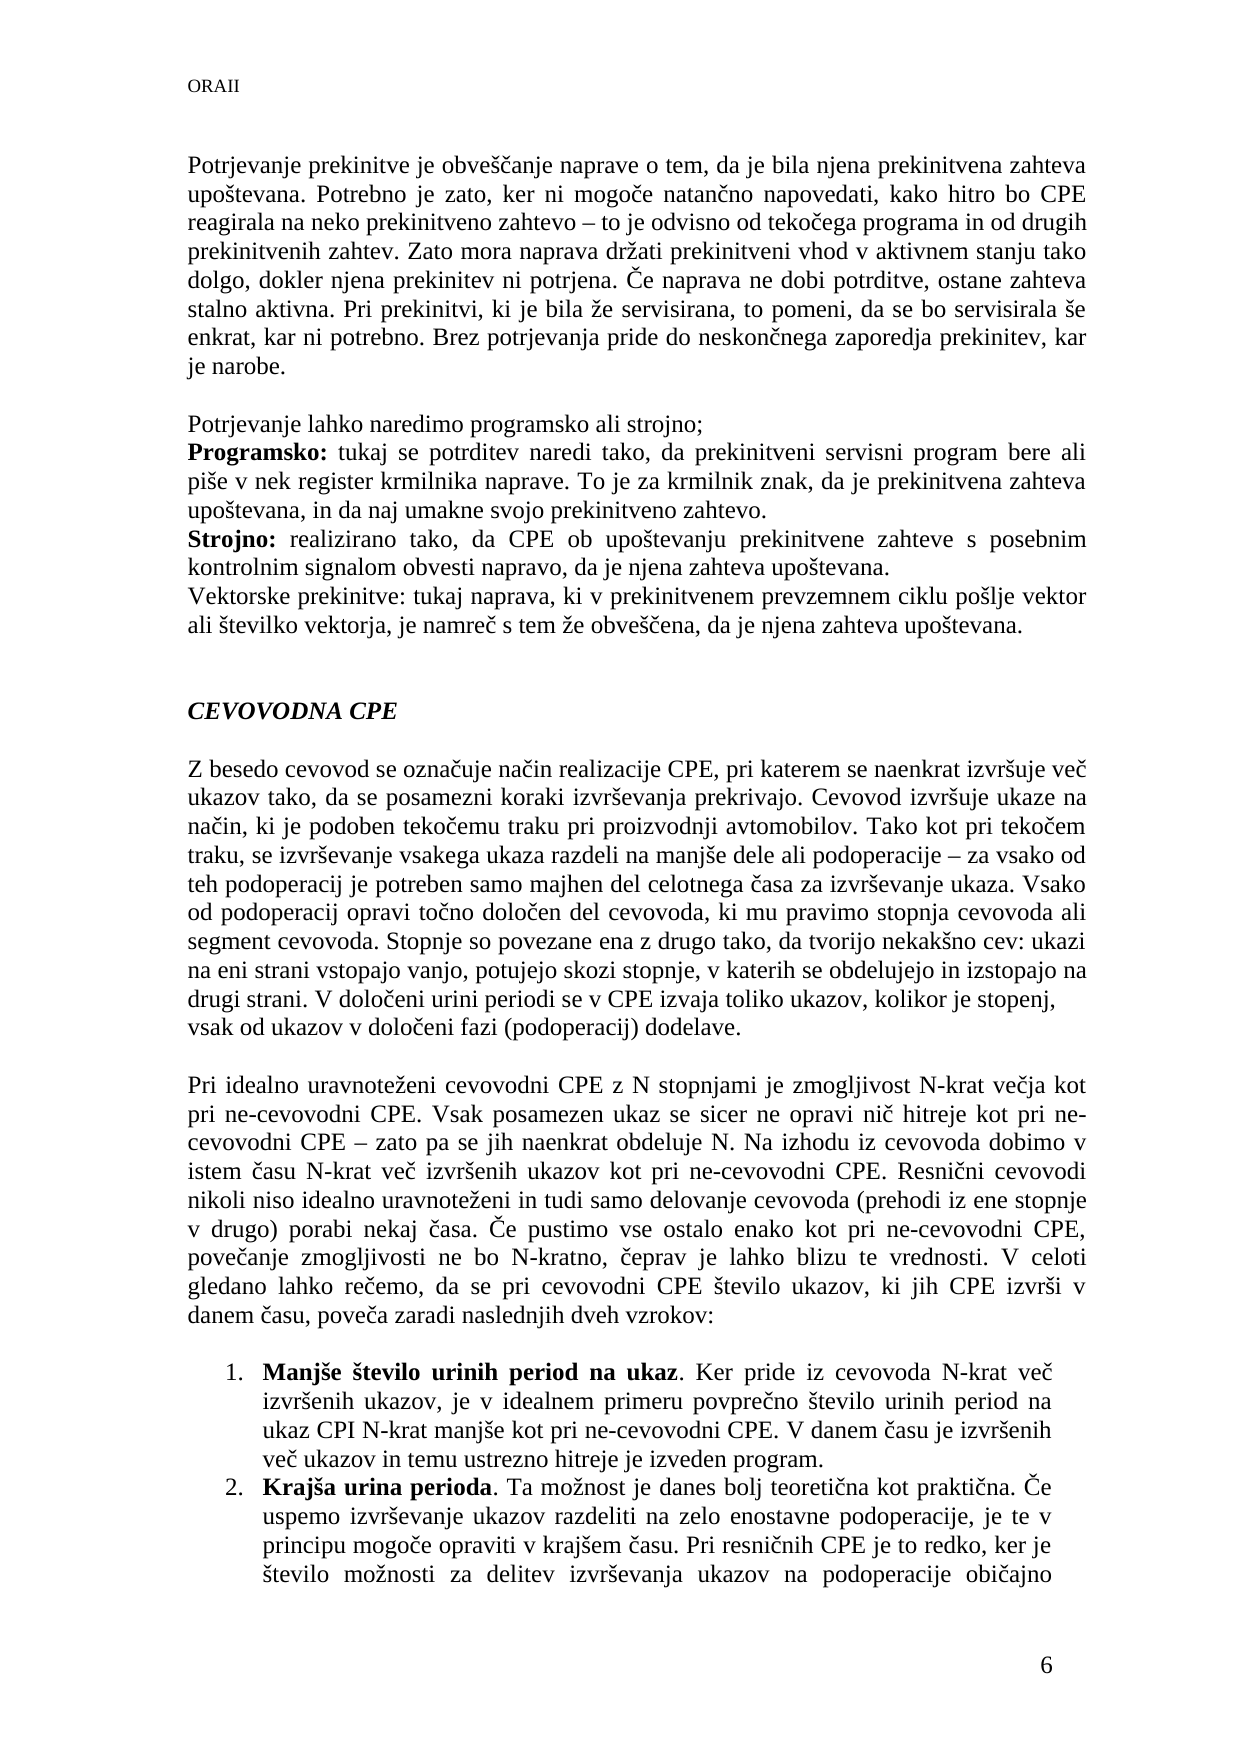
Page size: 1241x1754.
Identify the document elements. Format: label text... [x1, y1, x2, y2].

text Pri idealno uravnoteženi cevovodni CPE z N stopnjami je zmogljivost N-krat večja kot pri ne-cevovodni CPE. Vsak posamezen ukaz se sicer ne opravi nič hitreje kot pri ne-cevovodni CPE – zato pa se jih naenkrat obdeluje N. Na izhodu iz cevovoda dobimo v istem času N-krat več izvršenih ukazov kot pri ne-cevovodni CPE. Resnični cevovodi nikoli niso idealno uravnoteženi in tudi samo delovanje cevovoda (prehodi iz ene stopnje v drugo) porabi nekaj časa. Če pustimo vse ostalo enako kot pri ne-cevovodni CPE, povečanje zmogljivosti ne bo N-kratno, čeprav je lahko blizu te vrednosti. V celoti gledano lahko rečemo, da se pri cevovodni CPE število ukazov, ki jih CPE izvrši v danem času, poveča zaradi naslednjih dveh vzrokov: [187, 1070, 1087, 1329]
text Z besedo cevovod se označuje način realizacije CPE, pri katerem se naenkrat izvršuje več ukazov tako, da se posamezni koraki izvrševanja prekrivajo. Cevovod izvršuje ukaze na način, ki je podoben tekočemu traku pri proizvodnji avtomobilov. Tako kot pri tekočem traku, se izvrševanje vsakega ukaza razdeli na manjše dele ali podoperacije – za vsako od teh podoperacij je potreben samo majhen del celotnega časa za izvrševanje ukaza. Vsako od podoperacij opravi točno določen del cevovoda, ki mu pravimo stopnja cevovoda ali segment cevovoda. Stopnje so povezane ena z drugo tako, da tvorijo nekakšno cev: ukazi na eni strani vstopajo vanjo, potujejo skozi stopnje, v katerih se obdelujejo in izstopajo na drugi strani. V določeni urini periodi se v CPE izvaja toliko ukazov, kolikor je stopenj, [187, 754, 1087, 1012]
text Programsko: tukaj se potrditev naredi tako, da prekinitveni servisni program bere ali piše v nek register krmilnika naprave. To je za krmilnik znak, da je prekinitvena zahteva upoštevana, in da naj umakne svojo prekinitveno zahtevo. [187, 437, 1087, 524]
text Vektorske prekinitve: tukaj naprava, ki v prekinitvenem prevzemnem ciklu pošlje vektor ali številko vektorja, je namreč s tem že obveščena, da je njena zahteva upoštevana. [187, 581, 1087, 639]
list Manjše število urinih period na ukaz. Ker pride iz cevovoda N-krat več izvršenih ukazov, je v idealnem primeru povprečno število urinih period na ukaz CPI N-krat manjše kot pri ne-cevovodni CPE. V danem času je izvršenih več ukazov in temu ustrezno hitreje je izveden program. [225, 1357, 1053, 1472]
text Potrjevanje lahko naredimo programsko ali strojno; [187, 409, 1087, 437]
text Potrjevanje prekinitve je obveščanje naprave o tem, da je bila njena prekinitvena zahteva upoštevana. Potrebno je zato, ker ni mogoče natančno napovedati, kako hitro bo CPE reagirala na neko prekinitveno zahtevo – to je odvisno od tekočega programa in od drugih prekinitvenih zahtev. Zato mora naprava držati prekinitveni vhod v aktivnem stanju tako dolgo, dokler njena prekinitev ni potrjena. Če naprava ne dobi potrditve, ostane zahteva stalno aktivna. Pri prekinitvi, ki je bila že servisirana, to pomeni, da se bo servisirala še enkrat, kar ni potrebno. Brez potrjevanja pride do neskončnega zaporedja prekinitev, kar je narobe. [187, 150, 1087, 380]
text Strojno: realizirano tako, da CPE ob upoštevanju prekinitvene zahteve s posebnim kontrolnim signalom obvesti napravo, da je njena zahteva upoštevana. [187, 524, 1087, 581]
text CEVOVODNA CPE [187, 696, 1087, 725]
list Krajša urina perioda. Ta možnost je danes bolj teoretična kot praktična. Če uspemo izvrševanje ukazov razdeliti na zelo enostavne podoperacije, je te v principu mogoče opraviti v krajšem času. Pri resničnih CPE je to redko, ker je število možnosti za delitev izvrševanja ukazov na podoperacije običajno [225, 1472, 1053, 1587]
text vsak od ukazov v določeni fazi (podoperacij) dodelave. [187, 1012, 1087, 1041]
